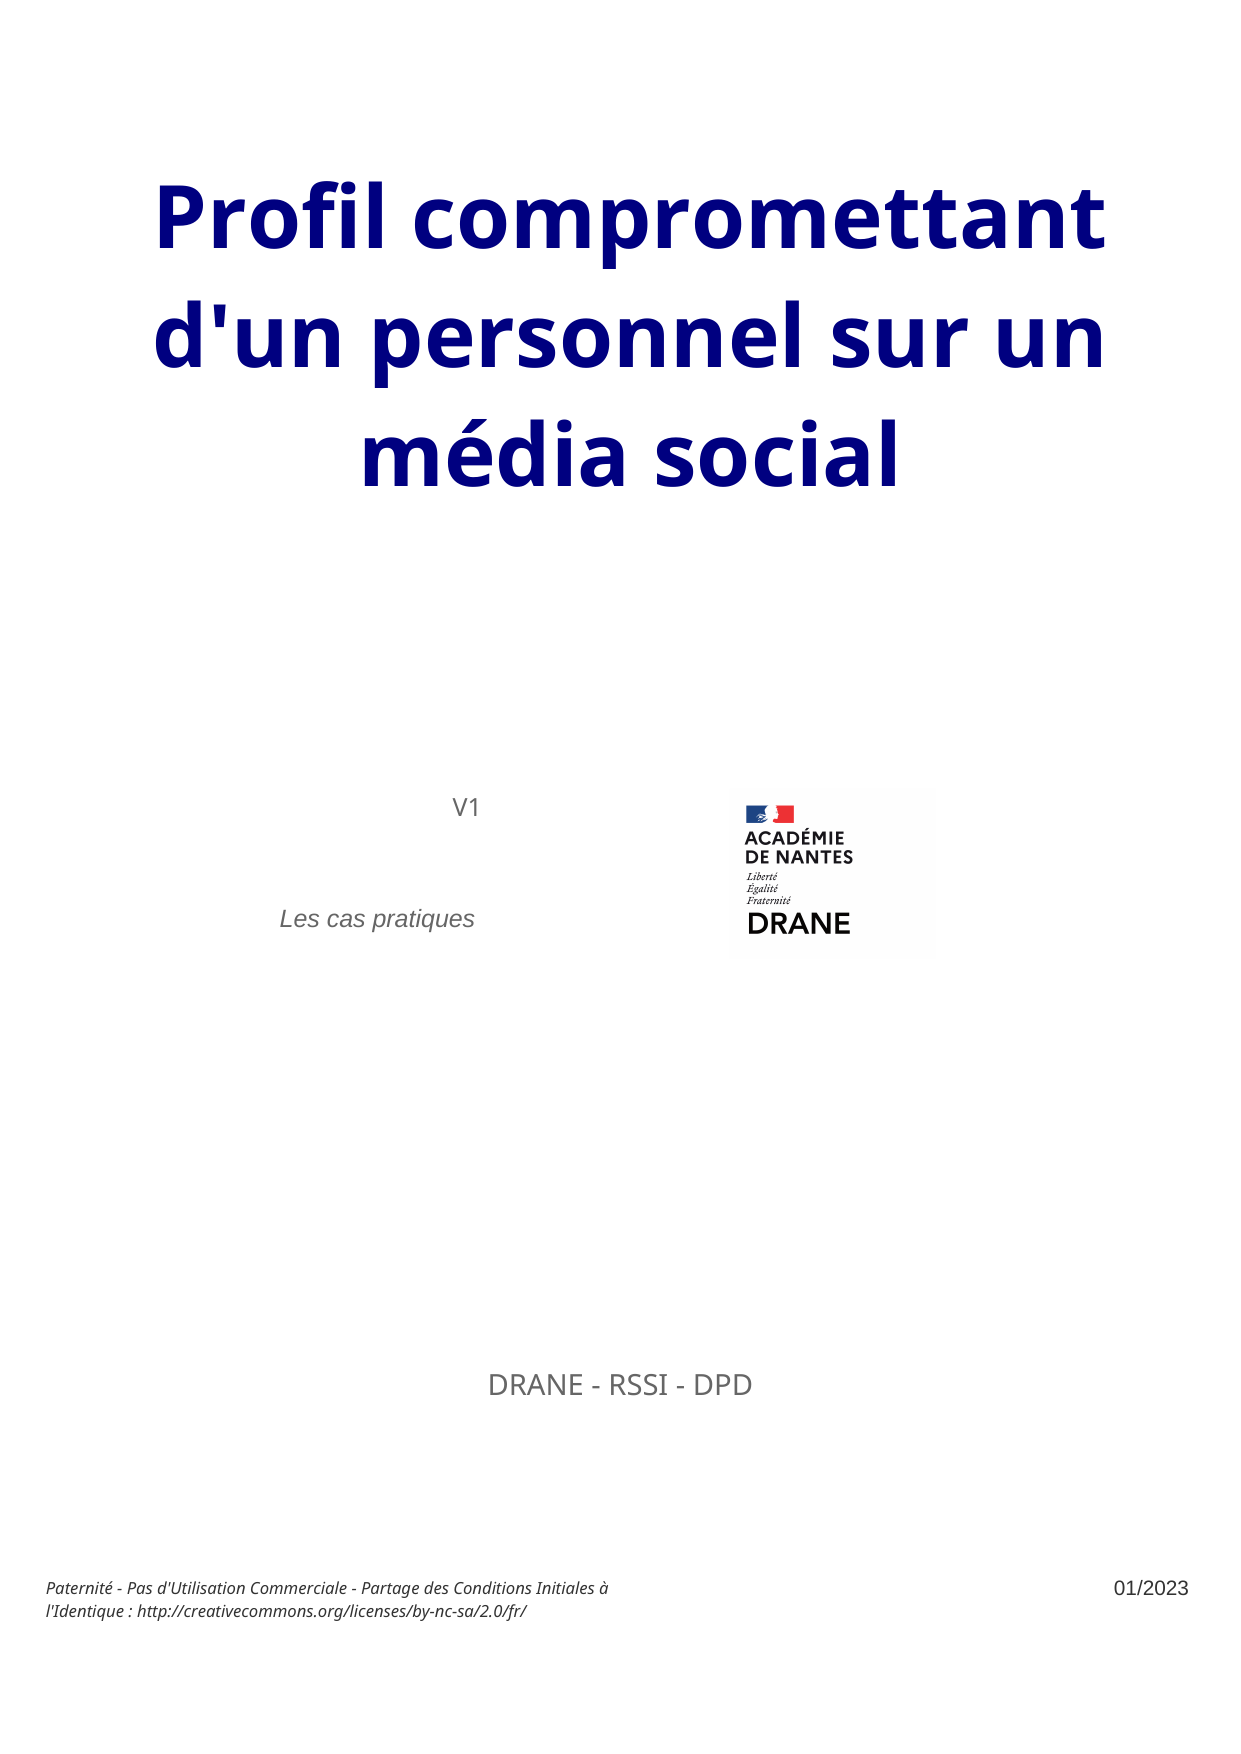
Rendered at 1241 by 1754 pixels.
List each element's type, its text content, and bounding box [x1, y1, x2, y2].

text Les cas pratiques [189, 905, 477, 933]
text 01/2023 [893, 1577, 1189, 1600]
text Paternité - Pas d'Utilisation Commerciale - Partage des Conditions Initiales à l'Identique : http://creativecommons.org/licenses/by-nc-sa/2.0/fr/ [46, 1577, 680, 1622]
text DRANE - RSSI - DPD [279, 1364, 962, 1404]
text V1 [186, 789, 481, 824]
picture [729, 788, 936, 959]
title Profil compromettant d'un personnel sur un média social [58, 155, 1202, 512]
